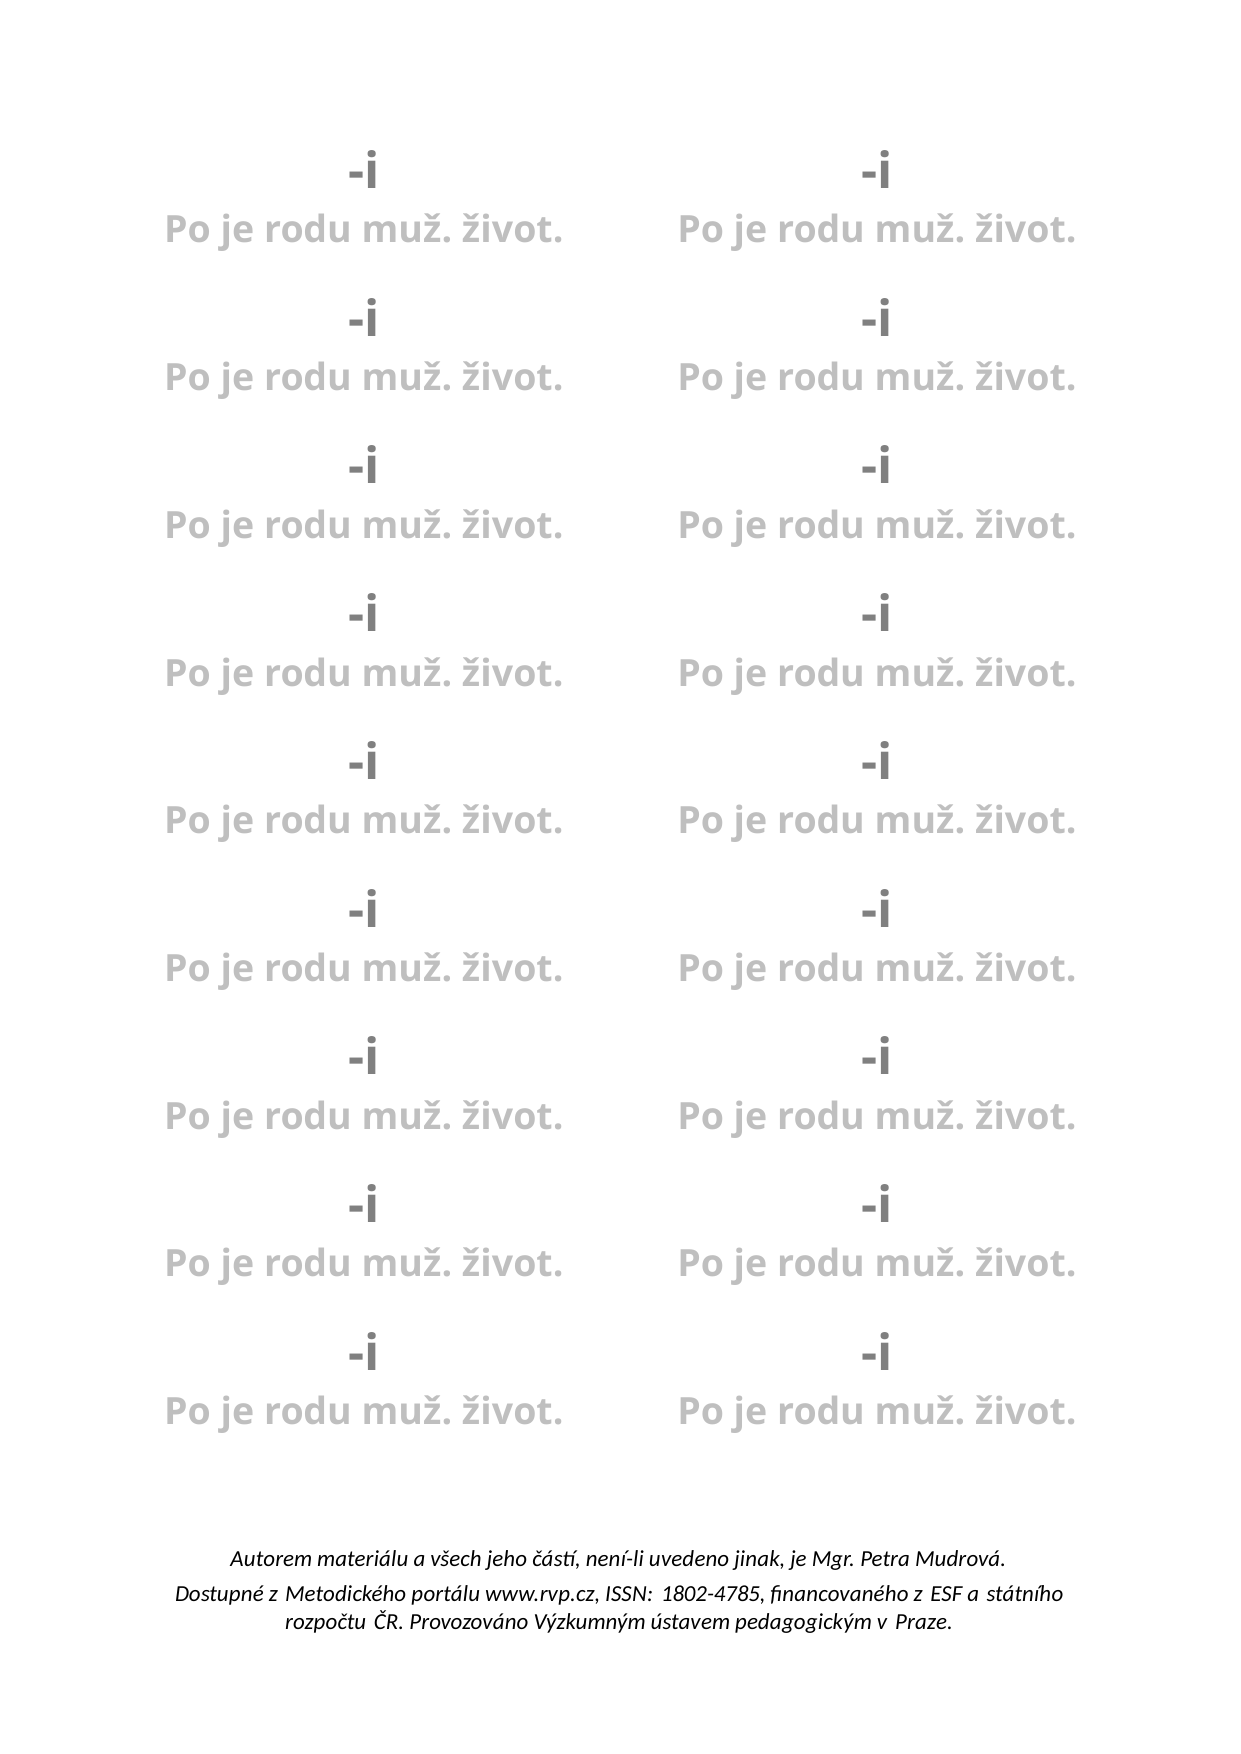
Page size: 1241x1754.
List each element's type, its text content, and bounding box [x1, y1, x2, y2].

table_cell -i Po je rodu muž. život. [620, 1007, 1133, 1154]
table_cell -i Po je rodu muž. život. [107, 859, 620, 1007]
table_cell -i Po je rodu muž. život. [107, 1155, 620, 1302]
table_cell -i Po je rodu muž. život. [107, 1007, 620, 1154]
table_cell -i Po je rodu muž. život. [620, 711, 1133, 859]
table_cell -i Po je rodu muž. život. [107, 711, 620, 859]
table_header -i Po je rodu muž. život. [620, 121, 1133, 268]
table_cell -i Po je rodu muž. život. [107, 1302, 620, 1450]
table_header -i Po je rodu muž. život. [107, 121, 620, 268]
table_cell -i Po je rodu muž. život. [620, 859, 1133, 1007]
table_cell -i Po je rodu muž. život. [107, 268, 620, 416]
table_cell -i Po je rodu muž. život. [620, 268, 1133, 416]
table_cell -i Po je rodu muž. život. [107, 564, 620, 711]
table_cell -i Po je rodu muž. život. [620, 564, 1133, 711]
table_cell -i Po je rodu muž. život. [620, 1302, 1133, 1450]
table_cell -i Po je rodu muž. život. [620, 1155, 1133, 1302]
table_cell -i Po je rodu muž. život. [107, 416, 620, 564]
table_cell -i Po je rodu muž. život. [620, 416, 1133, 564]
